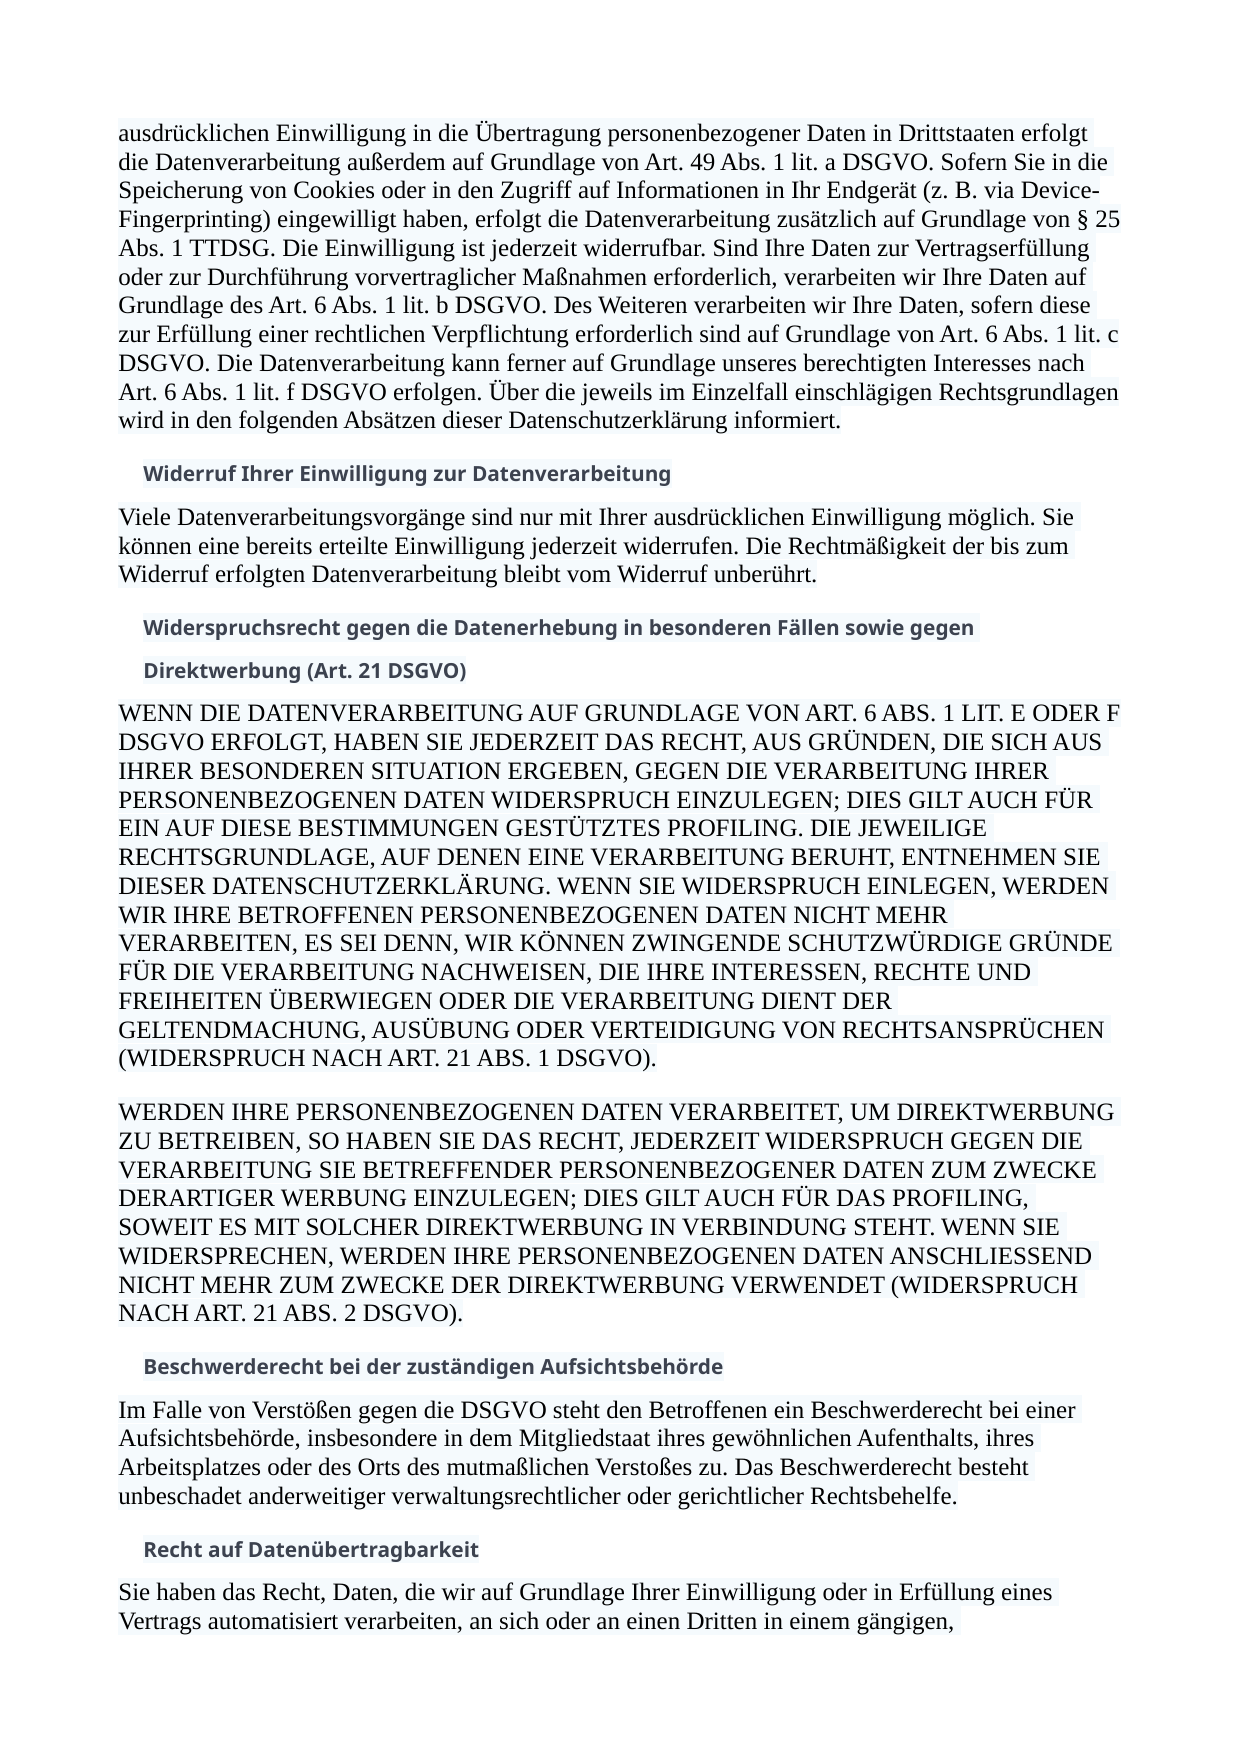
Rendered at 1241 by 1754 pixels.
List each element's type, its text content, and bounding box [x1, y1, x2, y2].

subtitle Widerruf Ihrer Einwilligung zur Datenverarbeitung [143, 459, 1122, 488]
subtitle Beschwerderecht bei der zuständigen Aufsichtsbehörde [143, 1352, 1122, 1381]
text WENN DIE DATENVERARBEITUNG AUF GRUNDLAGE VON ART. 6 ABS. 1 LIT. E ODER F DSGVO ERFOLGT, HABEN SIE JEDERZEIT DAS RECHT, AUS GRÜNDEN, DIE SICH AUS IHRER BESONDEREN SITUATION ERGEBEN, GEGEN DIE VERARBEITUNG IHRER PERSONENBEZOGENEN DATEN WIDERSPRUCH EINZULEGEN; DIES GILT AUCH FÜR EIN AUF DIESE BESTIMMUNGEN GESTÜTZTES PROFILING. DIE JEWEILIGE RECHTSGRUNDLAGE, AUF DENEN EINE VERARBEITUNG BERUHT, ENTNEHMEN SIE DIESER DATENSCHUTZERKLÄRUNG. WENN SIE WIDERSPRUCH EINLEGEN, WERDEN WIR IHRE BETROFFENEN PERSONENBEZOGENEN DATEN NICHT MEHR VERARBEITEN, ES SEI DENN, WIR KÖNNEN ZWINGENDE SCHUTZWÜRDIGE GRÜNDE FÜR DIE VERARBEITUNG NACHWEISEN, DIE IHRE INTERESSEN, RECHTE UND FREIHEITEN ÜBERWIEGEN ODER DIE VERARBEITUNG DIENT DER GELTENDMACHUNG, AUSÜBUNG ODER VERTEIDIGUNG VON RECHTSANSPRÜCHEN (WIDERSPRUCH NACH ART. 21 ABS. 1 DSGVO). [118, 698, 1122, 1072]
text Viele Datenverarbeitungsvorgänge sind nur mit Ihrer ausdrücklichen Einwilligung möglich. Sie können eine bereits erteilte Einwilligung jederzeit widerrufen. Die Rechtmäßigkeit der bis zum Widerruf erfolgten Datenverarbeitung bleibt vom Widerruf unberührt. [118, 502, 1122, 588]
text WERDEN IHRE PERSONENBEZOGENEN DATEN VERARBEITET, UM DIREKTWERBUNG ZU BETREIBEN, SO HABEN SIE DAS RECHT, JEDERZEIT WIDERSPRUCH GEGEN DIE VERARBEITUNG SIE BETREFFENDER PERSONENBEZOGENER DATEN ZUM ZWECKE DERARTIGER WERBUNG EINZULEGEN; DIES GILT AUCH FÜR DAS PROFILING, SOWEIT ES MIT SOLCHER DIREKTWERBUNG IN VERBINDUNG STEHT. WENN SIE WIDERSPRECHEN, WERDEN IHRE PERSONENBEZOGENEN DATEN ANSCHLIESSEND NICHT MEHR ZUM ZWECKE DER DIREKTWERBUNG VERWENDET (WIDERSPRUCH NACH ART. 21 ABS. 2 DSGVO). [118, 1097, 1122, 1327]
subtitle Recht auf Datenübertragbarkeit [143, 1535, 1122, 1563]
text Sie haben das Recht, Daten, die wir auf Grundlage Ihrer Einwilligung oder in Erfüllung eines Vertrags automatisiert verarbeiten, an sich oder an einen Dritten in einem gängigen, [118, 1577, 1122, 1635]
subtitle Widerspruchsrecht gegen die Datenerhebung in besonderen Fällen sowie gegen Direktwerbung (Art. 21 DSGVO) [143, 613, 1122, 684]
text ausdrücklichen Einwilligung in die Übertragung personenbezogener Daten in Drittstaaten erfolgt die Datenverarbeitung außerdem auf Grundlage von Art. 49 Abs. 1 lit. a DSGVO. Sofern Sie in die Speicherung von Cookies oder in den Zugriff auf Informationen in Ihr Endgerät (z. B. via Device-Fingerprinting) eingewilligt haben, erfolgt die Datenverarbeitung zusätzlich auf Grundlage von § 25 Abs. 1 TTDSG. Die Einwilligung ist jederzeit widerrufbar. Sind Ihre Daten zur Vertragserfüllung oder zur Durchführung vorvertraglicher Maßnahmen erforderlich, verarbeiten wir Ihre Daten auf Grundlage des Art. 6 Abs. 1 lit. b DSGVO. Des Weiteren verarbeiten wir Ihre Daten, sofern diese zur Erfüllung einer rechtlichen Verpflichtung erforderlich sind auf Grundlage von Art. 6 Abs. 1 lit. c DSGVO. Die Datenverarbeitung kann ferner auf Grundlage unseres berechtigten Interesses nach Art. 6 Abs. 1 lit. f DSGVO erfolgen. Über die jeweils im Einzelfall einschlägigen Rechtsgrundlagen wird in den folgenden Absätzen dieser Datenschutzerklärung informiert. [118, 118, 1122, 434]
text Im Falle von Verstößen gegen die DSGVO steht den Betroffenen ein Beschwerderecht bei einer Aufsichtsbehörde, insbesondere in dem Mitgliedstaat ihres gewöhnlichen Aufenthalts, ihres Arbeitsplatzes oder des Orts des mutmaßlichen Verstoßes zu. Das Beschwerderecht besteht unbeschadet anderweitiger verwaltungsrechtlicher oder gerichtlicher Rechtsbehelfe. [118, 1395, 1122, 1510]
